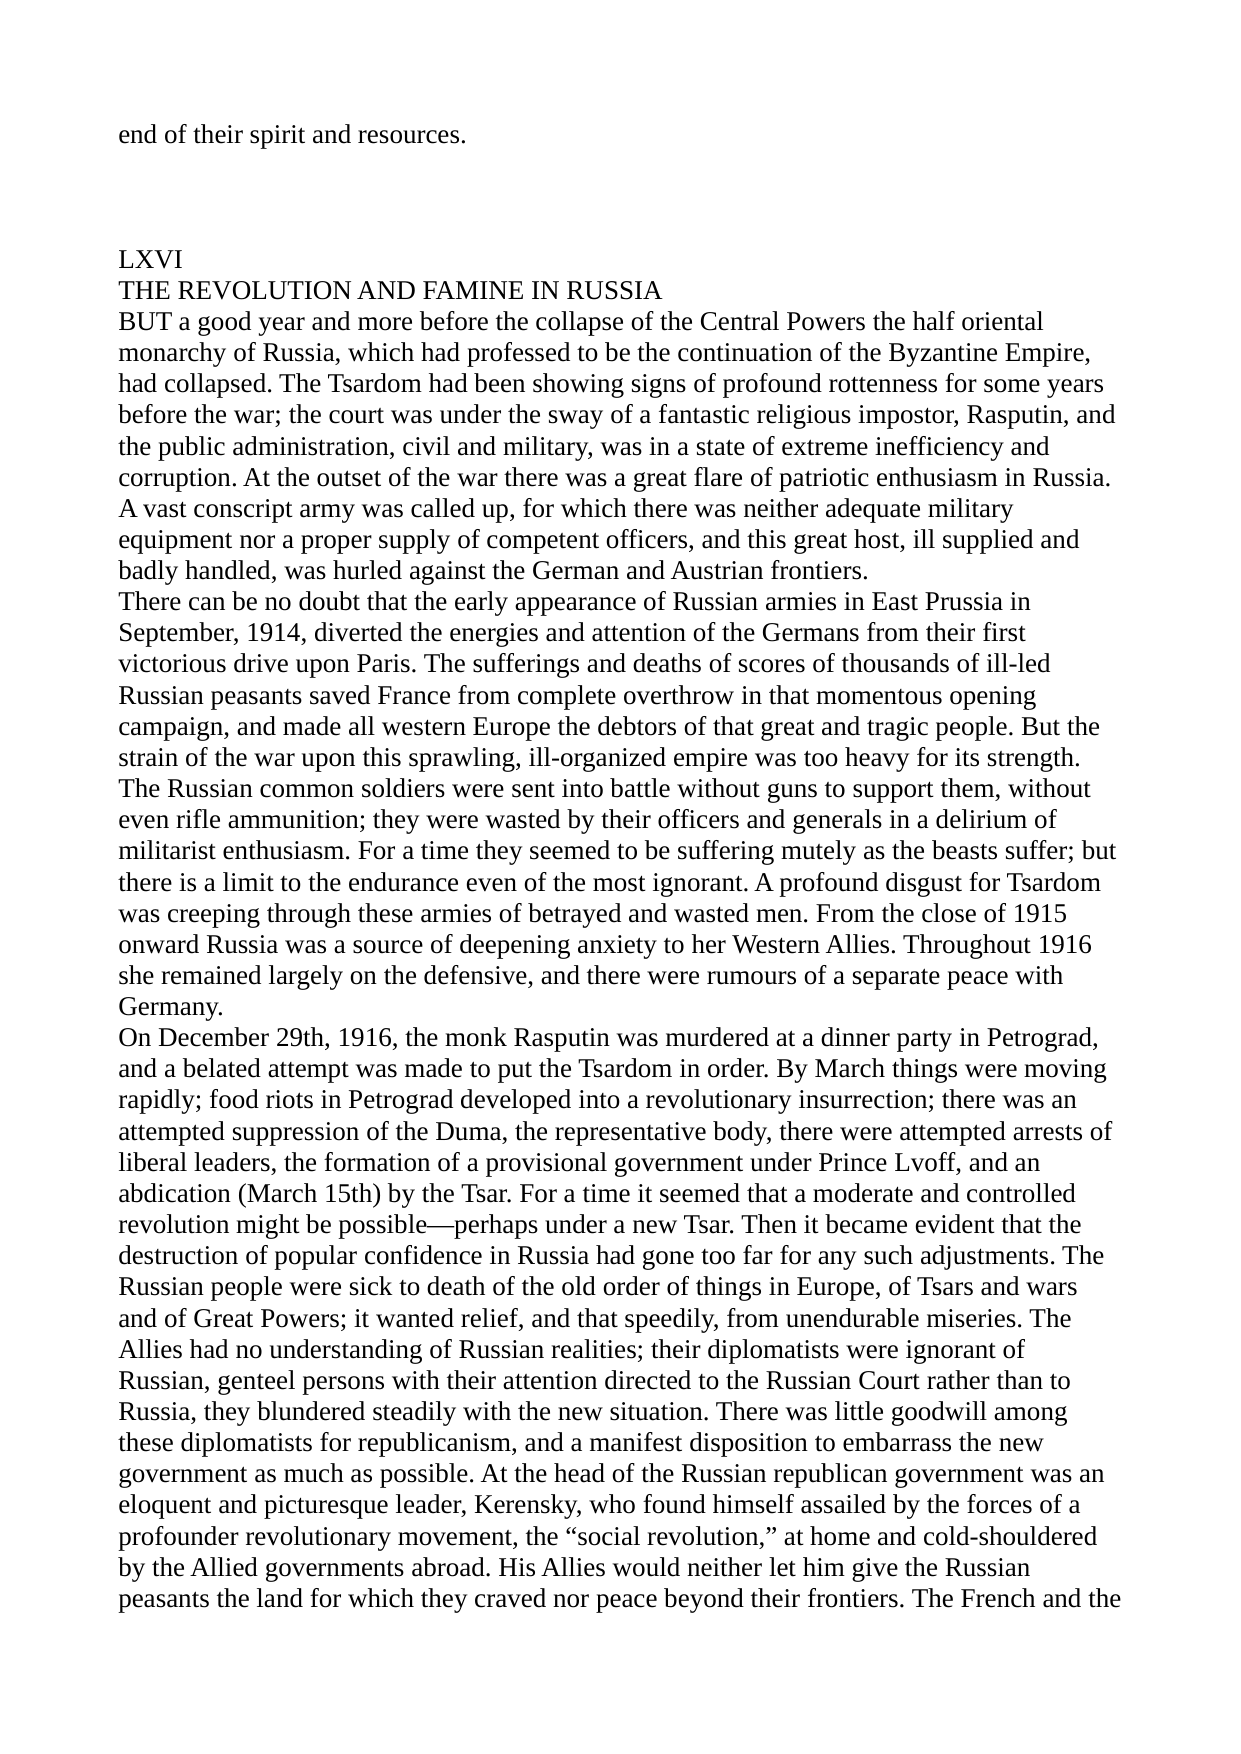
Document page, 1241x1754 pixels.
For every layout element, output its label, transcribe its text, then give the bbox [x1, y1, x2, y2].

text BUT a good year and more before the collapse of the Central Powers the half oriental monarchy of Russia, which had professed to be the continuation of the Byzantine Empire, had collapsed. The Tsardom had been showing signs of profound rottenness for some years before the war; the court was under the sway of a fantastic religious impostor, Rasputin, and the public administration, civil and military, was in a state of extreme inefficiency and corruption. At the outset of the war there was a great flare of patriotic enthusiasm in Russia. A vast conscript army was called up, for which there was neither adequate military equipment nor a proper supply of competent officers, and this great host, ill supplied and badly handled, was hurled against the German and Austrian frontiers. [118, 305, 1122, 585]
text On December 29th, 1916, the monk Rasputin was murdered at a dinner party in Petrograd, and a belated attempt was made to put the Tsardom in order. By March things were moving rapidly; food riots in Petrograd developed into a revolutionary insurrection; there was an attempted suppression of the Duma, the representative body, there were attempted arrests of liberal leaders, the formation of a provisional government under Prince Lvoff, and an abdication (March 15th) by the Tsar. For a time it seemed that a moderate and controlled revolution might be possible—perhaps under a new Tsar. Then it became evident that the destruction of popular confidence in Russia had gone too far for any such adjustments. The Russian people were sick to death of the old order of things in Europe, of Tsars and wars and of Great Powers; it wanted relief, and that speedily, from unendurable miseries. The Allies had no understanding of Russian realities; their diplomatists were ignorant of Russian, genteel persons with their attention directed to the Russian Court rather than to Russia, they blundered steadily with the new situation. There was little goodwill among these diplomatists for republicanism, and a manifest disposition to embarrass the new government as much as possible. At the head of the Russian republican government was an eloquent and picturesque leader, Kerensky, who found himself assailed by the forces of a profounder revolutionary movement, the “social revolution,” at home and cold-shouldered by the Allied governments abroad. His Allies would neither let him give the Russian peasants the land for which they craved nor peace beyond their frontiers. The French and the [118, 1021, 1122, 1613]
text LXVI [118, 243, 1122, 274]
text end of their spirit and resources. [118, 118, 1122, 243]
text THE REVOLUTION AND FAMINE IN RUSSIA [118, 274, 1122, 305]
text There can be no doubt that the early appearance of Russian armies in East Prussia in September, 1914, diverted the energies and attention of the Germans from their first victorious drive upon Paris. The sufferings and deaths of scores of thousands of ill-led Russian peasants saved France from complete overthrow in that momentous opening campaign, and made all western Europe the debtors of that great and tragic people. But the strain of the war upon this sprawling, ill-organized empire was too heavy for its strength. The Russian common soldiers were sent into battle without guns to support them, without even rifle ammunition; they were wasted by their officers and generals in a delirium of militarist enthusiasm. For a time they seemed to be suffering mutely as the beasts suffer; but there is a limit to the endurance even of the most ignorant. A profound disgust for Tsardom was creeping through these armies of betrayed and wasted men. From the close of 1915 onward Russia was a source of deepening anxiety to her Western Allies. Throughout 1916 she remained largely on the defensive, and there were rumours of a separate peace with Germany. [118, 585, 1122, 1021]
